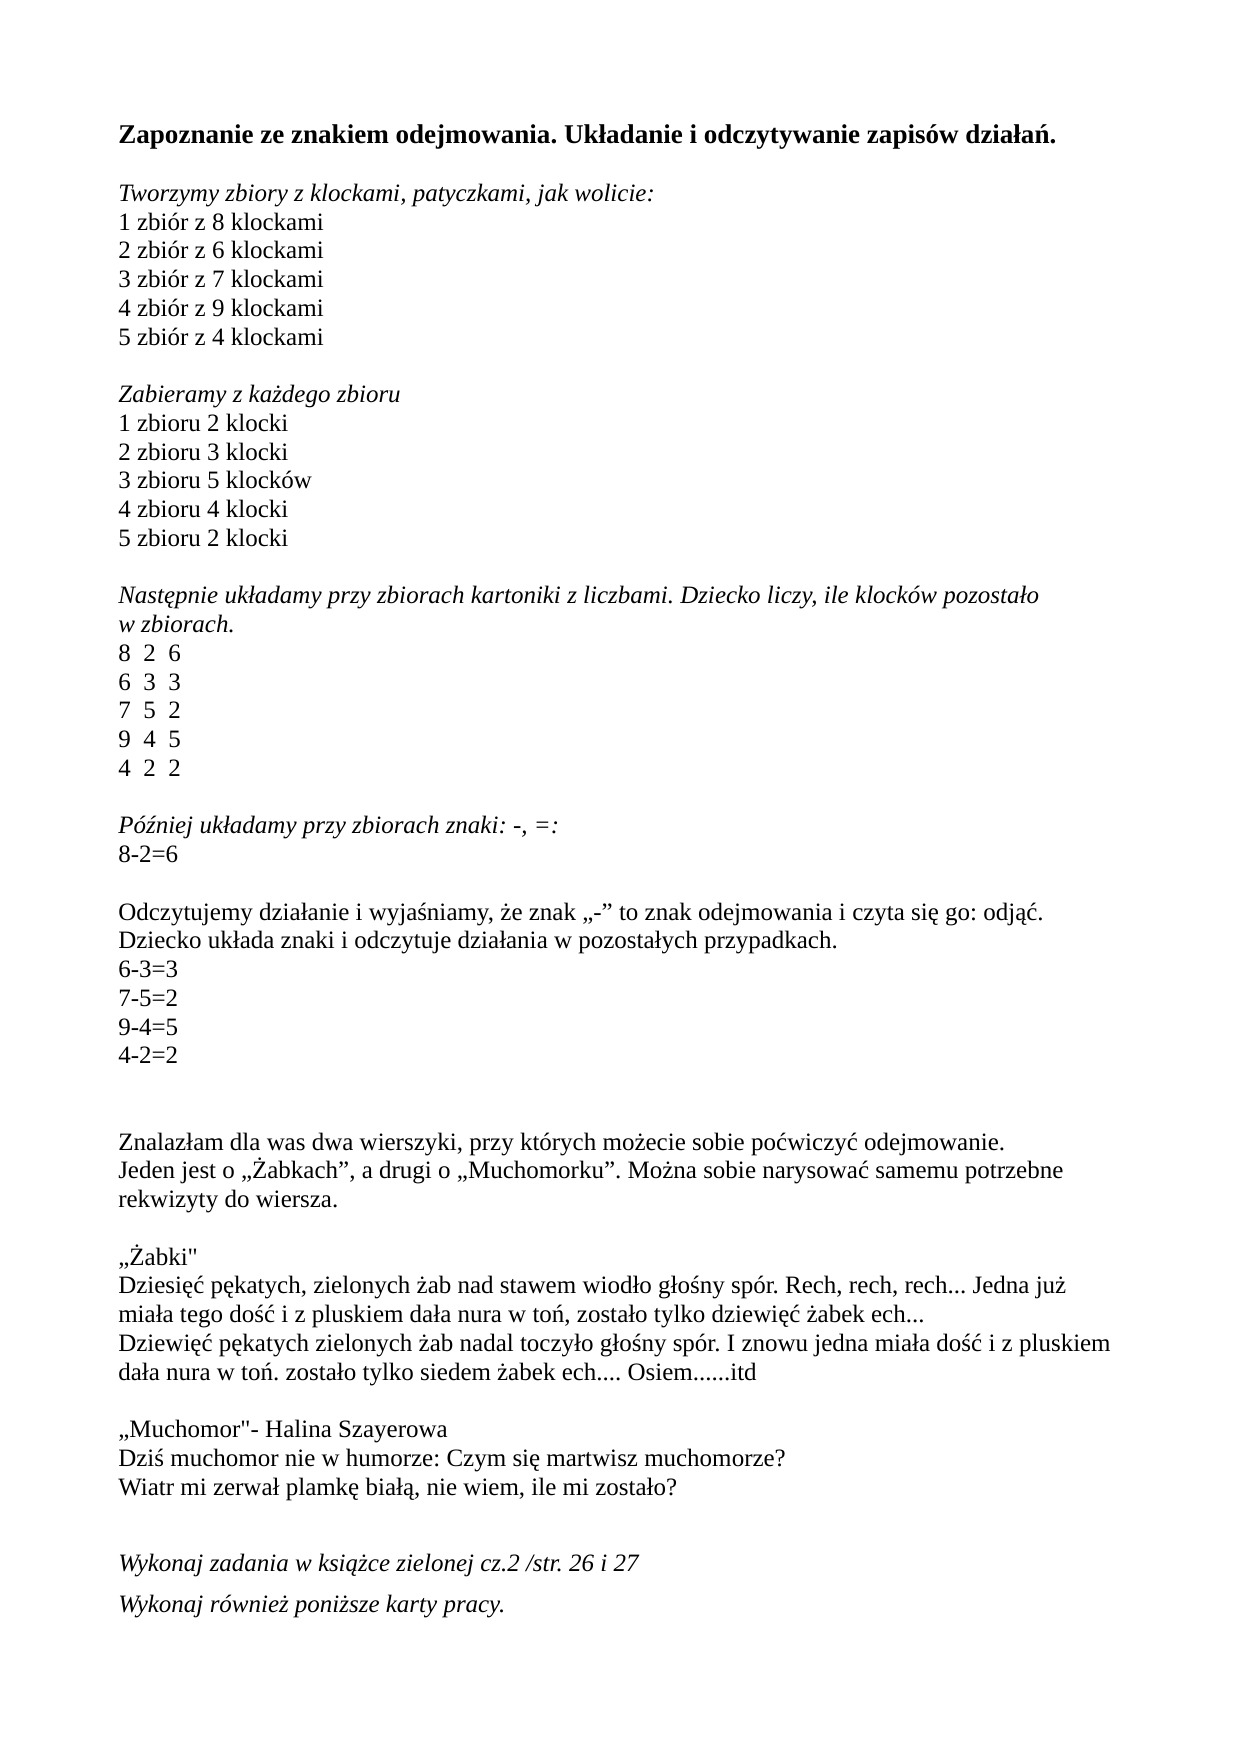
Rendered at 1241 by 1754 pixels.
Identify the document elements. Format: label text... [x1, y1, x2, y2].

text 3 zbiór z 7 klockami [118, 264, 1122, 293]
text 7-5=2 [118, 983, 1122, 1012]
text 5 zbioru 2 klocki [118, 523, 1122, 552]
text 8-2=6 [118, 839, 1122, 868]
text „Żabki" [118, 1242, 1122, 1271]
text Znalazłam dla was dwa wierszyki, przy których możecie sobie poćwiczyć odejmowanie. [118, 1127, 1122, 1156]
text 1 zbioru 2 klocki [118, 408, 1122, 437]
text 7 5 2 [118, 696, 1122, 724]
text 4 2 2 [118, 753, 1122, 782]
text Następnie układamy przy zbiorach kartoniki z liczbami. Dziecko liczy, ile klocków pozostało w zbiorach. [118, 581, 1122, 638]
text 8 2 6 [118, 638, 1122, 667]
text 6-3=3 [118, 954, 1122, 983]
text „Muchomor"- Halina Szayerowa [118, 1414, 1122, 1443]
text 2 zbioru 3 klocki [118, 437, 1122, 466]
text 4-2=2 [118, 1041, 1122, 1069]
text Wykonaj również poniższe karty pracy. [118, 1589, 1122, 1618]
text Dziewięć pękatych zielonych żab nadal toczyło głośny spór. I znowu jedna miała dość i z pluskiem dała nura w toń. zostało tylko siedem żabek ech.... Osiem......itd [118, 1328, 1122, 1386]
text 2 zbiór z 6 klockami [118, 236, 1122, 264]
text 1 zbiór z 8 klockami [118, 207, 1122, 236]
text Tworzymy zbiory z klockami, patyczkami, jak wolicie: [118, 178, 1122, 207]
text Zabieramy z każdego zbioru [118, 379, 1122, 408]
text Wiatr mi zerwał plamkę białą, nie wiem, ile mi zostało? [118, 1472, 1122, 1501]
text 9-4=5 [118, 1012, 1122, 1041]
list Wykonaj zadania w książce zielonej cz.2 /str. 26 i 27 [118, 1548, 1122, 1577]
text Zapoznanie ze znakiem odejmowania. Układanie i odczytywanie zapisów działań. [118, 118, 1122, 149]
text 3 zbioru 5 klocków [118, 466, 1122, 494]
text Dziś muchomor nie w humorze: Czym się martwisz muchomorze? [118, 1443, 1122, 1472]
text Jeden jest o „Żabkach”, a drugi o „Muchomorku”. Można sobie narysować samemu potrzebne rekwizyty do wiersza. [118, 1156, 1122, 1213]
text Dziecko układa znaki i odczytuje działania w pozostałych przypadkach. [118, 926, 1122, 954]
text 4 zbiór z 9 klockami [118, 293, 1122, 322]
text Odczytujemy działanie i wyjaśniamy, że znak „-” to znak odejmowania i czyta się go: odjąć. [118, 897, 1122, 926]
text 4 zbioru 4 klocki [118, 494, 1122, 523]
text Później układamy przy zbiorach znaki: -, =: [118, 811, 1122, 839]
text 5 zbiór z 4 klockami [118, 322, 1122, 351]
text 6 3 3 [118, 667, 1122, 696]
text 9 4 5 [118, 724, 1122, 753]
text Dziesięć pękatych, zielonych żab nad stawem wiodło głośny spór. Rech, rech, rech... Jedna już miała tego dość i z pluskiem dała nura w toń, zostało tylko dziewięć żabek ech... [118, 1271, 1122, 1328]
